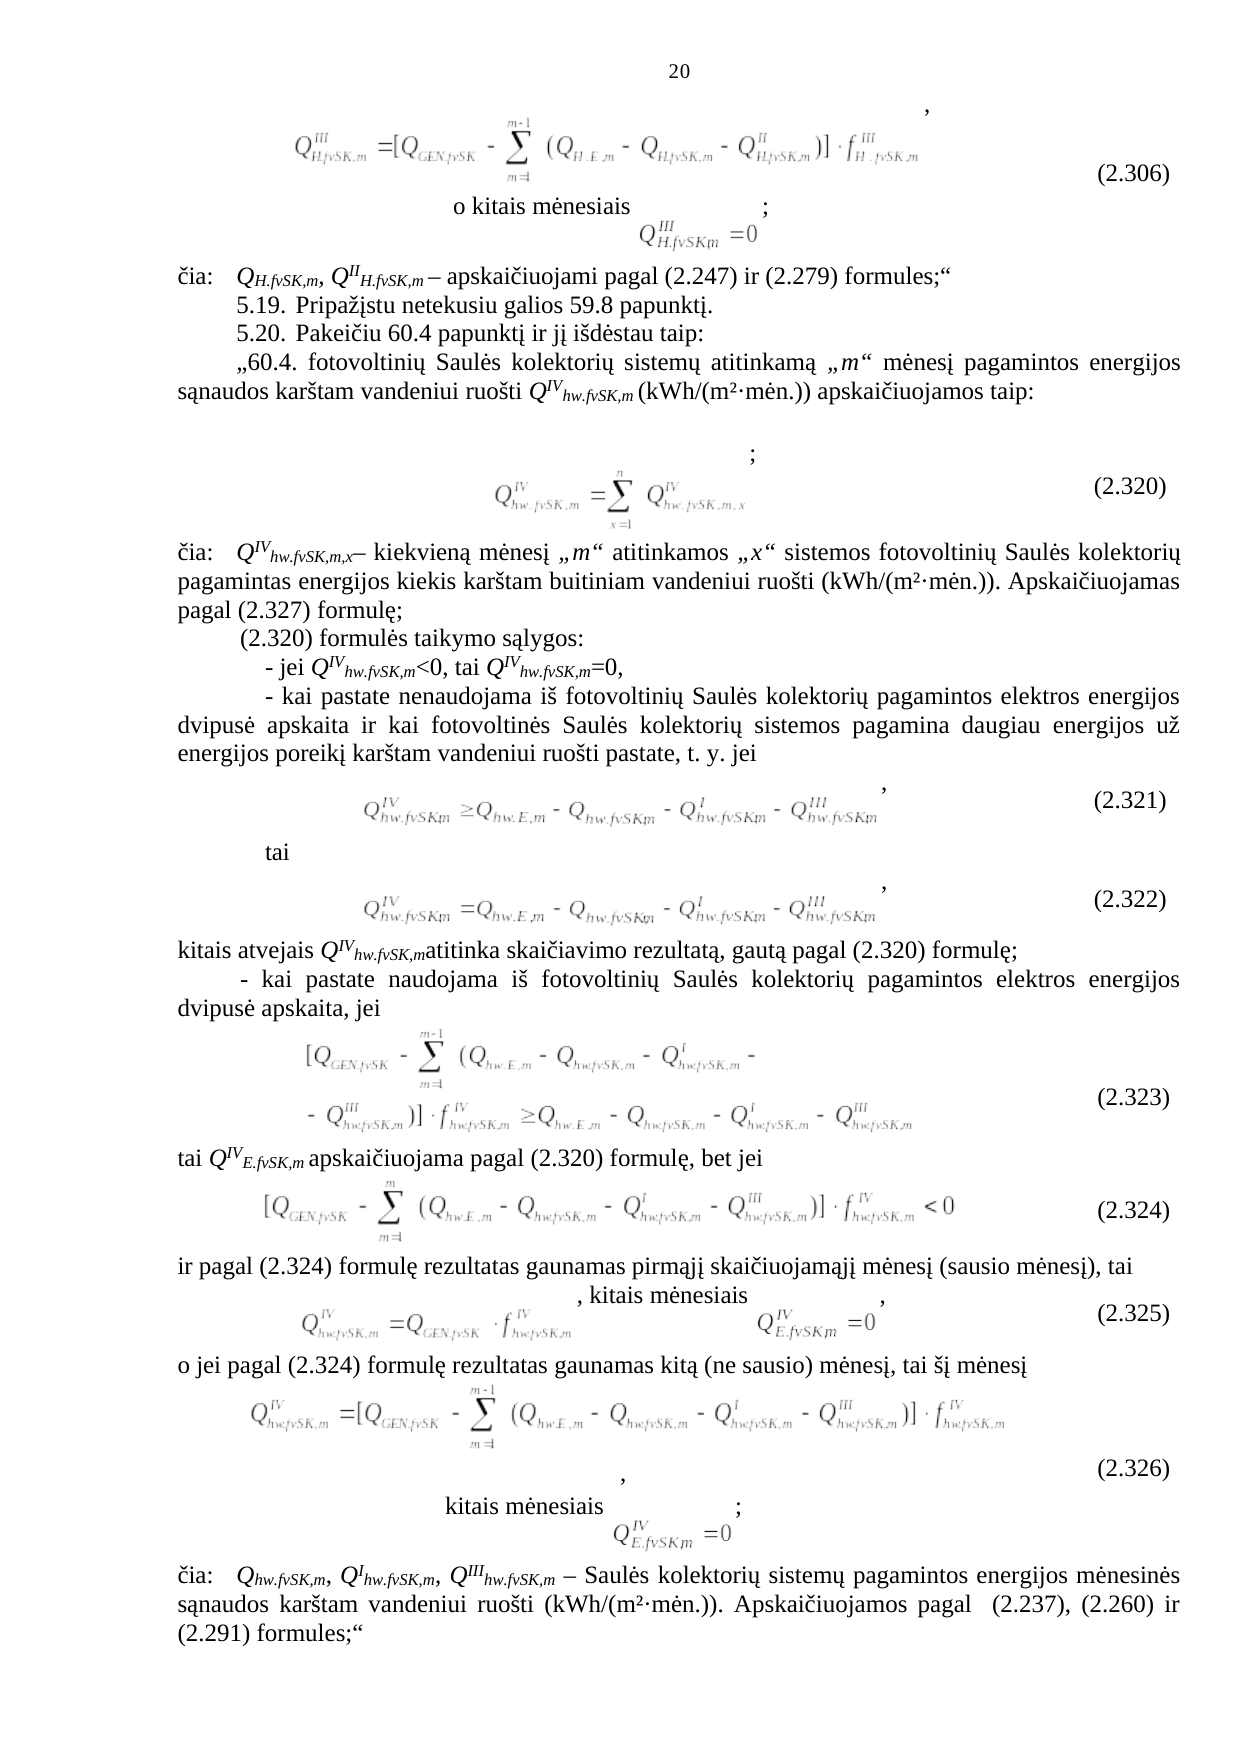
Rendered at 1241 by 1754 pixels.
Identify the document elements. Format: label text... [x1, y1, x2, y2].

table_header [181, 405, 1067, 438]
text ir pagal (2.324) formulę rezultatas gaunamas pirmąjį skaičiuojamąjį mėnesį (sausio mėnesį), tai [177, 1251, 1181, 1280]
table_header , o kitais mėnesiais ; [177, 89, 1044, 261]
table_cell (2.320) [1067, 438, 1178, 537]
table_header [1067, 405, 1178, 438]
text - jei QIVhw.fvSK,m<0, tai QIVhw.fvSK,m=0, [265, 652, 1181, 681]
text tai [265, 837, 1181, 866]
table_header (2.322) [1067, 866, 1178, 936]
table_header (2.325) [1007, 1280, 1181, 1350]
table_header (2.306) [1045, 89, 1181, 261]
table_header (2.323) [1045, 1022, 1181, 1143]
table_header [177, 1172, 1044, 1251]
text - kai pastate nenaudojama iš fotovoltinių Saulės kolektorių pagamintos elektros energijos dvipusė apskaita ir kai fotovoltinės Saulės kolektorių sistemos pagamina daugiau energijos už energijos poreikį karštam vandeniui ruošti pastate, t. y. jei [177, 681, 1181, 767]
text - kai pastate naudojama iš fotovoltinių Saulės kolektorių pagamintos elektros energijos dvipusė apskaita, jei [177, 964, 1181, 1022]
table_header , kitais mėnesiais ; [177, 1379, 1009, 1561]
table_header [177, 1022, 1044, 1143]
table_header (2.324) [1045, 1172, 1181, 1251]
text 5.19. Pripažįstu netekusiu galios 59.8 papunktį. [236, 290, 1181, 318]
table_header (2.321) [1067, 767, 1178, 837]
text čia: QH.fvSK,m, QIIH.fvSK,m – apskaičiuojami pagal (2.247) ir (2.279) formules;“ [177, 261, 1181, 290]
text (2.320) formulės taikymo sąlygos: [177, 623, 1181, 652]
table_header , kitais mėnesiais , [177, 1280, 1007, 1350]
text „60.4. fotovoltinių Saulės kolektorių sistemų atitinkamą „m“ mėnesį pagamintos energijos sąnaudos karštam vandeniui ruošti QIVhw.fvSK,m (kWh/(m²·mėn.)) apskaičiuojamos taip: [177, 347, 1181, 405]
text čia: Qhw.fvSK,m, QIhw.fvSK,m, QIIIhw.fvSK,m – Saulės kolektorių sistemų pagamintos energijos mėnesinės sąnaudos karštam vandeniui ruošti (kWh/(m²·mėn.)). Apskaičiuojamos pagal (2.237), (2.260) ir (2.291) formules;“ [177, 1561, 1181, 1647]
text čia: QIVhw.fvSK,m,x– kiekvieną mėnesį „m“ atitinkamos „x“ sistemos fotovoltinių Saulės kolektorių pagamintas energijos kiekis karštam buitiniam vandeniui ruošti (kWh/(m²·mėn.)). Apskaičiuojamas pagal (2.327) formulę; [177, 537, 1181, 623]
table_header , [181, 767, 1067, 837]
text kitais atvejais QIVhw.fvSK,matitinka skaičiavimo rezultatą, gautą pagal (2.320) formulę; [177, 936, 1181, 964]
text o jei pagal (2.324) formulę rezultatas gaunamas kitą (ne sausio) mėnesį, tai šį mėnesį [177, 1350, 1181, 1378]
table_header (2.326) [1010, 1379, 1181, 1561]
table_header , [181, 866, 1067, 936]
table_cell ; [181, 438, 1067, 537]
text tai QIVE.fvSK,m apskaičiuojama pagal (2.320) formulę, bet jei [177, 1143, 1181, 1172]
text 5.20. Pakeičiu 60.4 papunktį ir jį išdėstau taip: [236, 318, 1181, 347]
